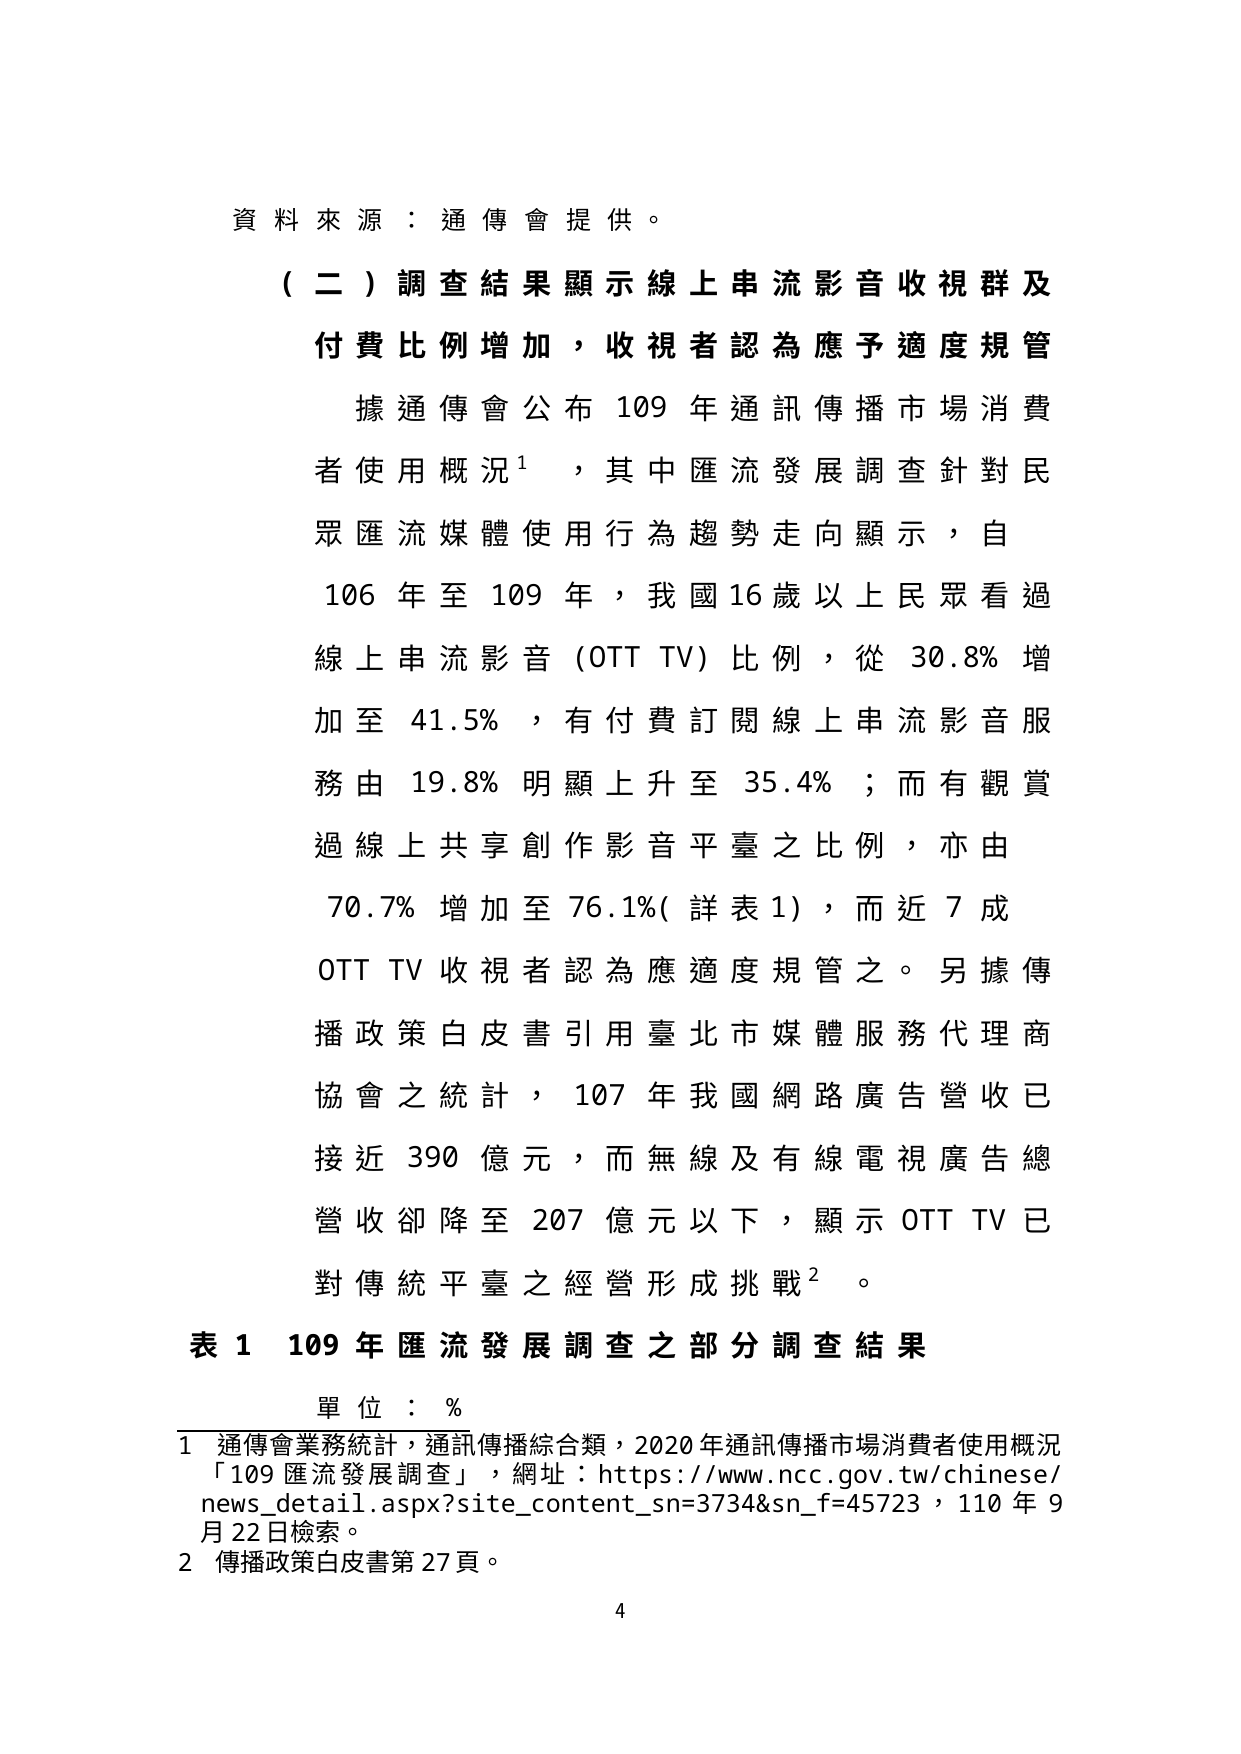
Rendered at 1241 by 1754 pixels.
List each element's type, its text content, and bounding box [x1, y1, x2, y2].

text 表1 109年匯流發展調查之部分調查結果 單位：% [183, 1302, 1058, 1427]
text 傳播政策白皮書第27頁。 [177, 1548, 1063, 1577]
text (二)調查結果顯示線上串流影音收視群及付費比例增加，收視者認為應予適度規管 [242, 240, 1058, 365]
text 資料來源：通傳會提供。 [197, 177, 1058, 240]
text 據通傳會公布109年通訊傳播市場消費者使用概況，其中匯流發展調查針對民眾匯流媒體使用行為趨勢走向顯示，自106年至109年，我國16歲以上民眾看過線上串流影音(OTT TV)比例，從30.8%增加至41.5%，有付費訂閱線上串流影音服務由19.8%明顯上升至35.4%；而有觀賞過線上共享創作影音平臺之比例，亦由70.7%增加至76.1%(詳表1)，而近7成OTT TV收視者認為應適度規管之。另據傳播政策白皮書引用臺北市媒體服務代理商協會之統計，107年我國網路廣告營收已接近390億元，而無線及有線電視廣告總營收卻降至207億元以下，顯示OTT TV已對傳統平臺之經營形成挑戰。 [271, 365, 1058, 1302]
text 通傳會業務統計，通訊傳播綜合類，2020年通訊傳播市場消費者使用概況「109匯流發展調查」，網址：https://www.ncc.gov.tw/chinese/news_detail.aspx?site_content_sn=3734&sn_f=45723，110年9月22日檢索。 [177, 1431, 1063, 1548]
